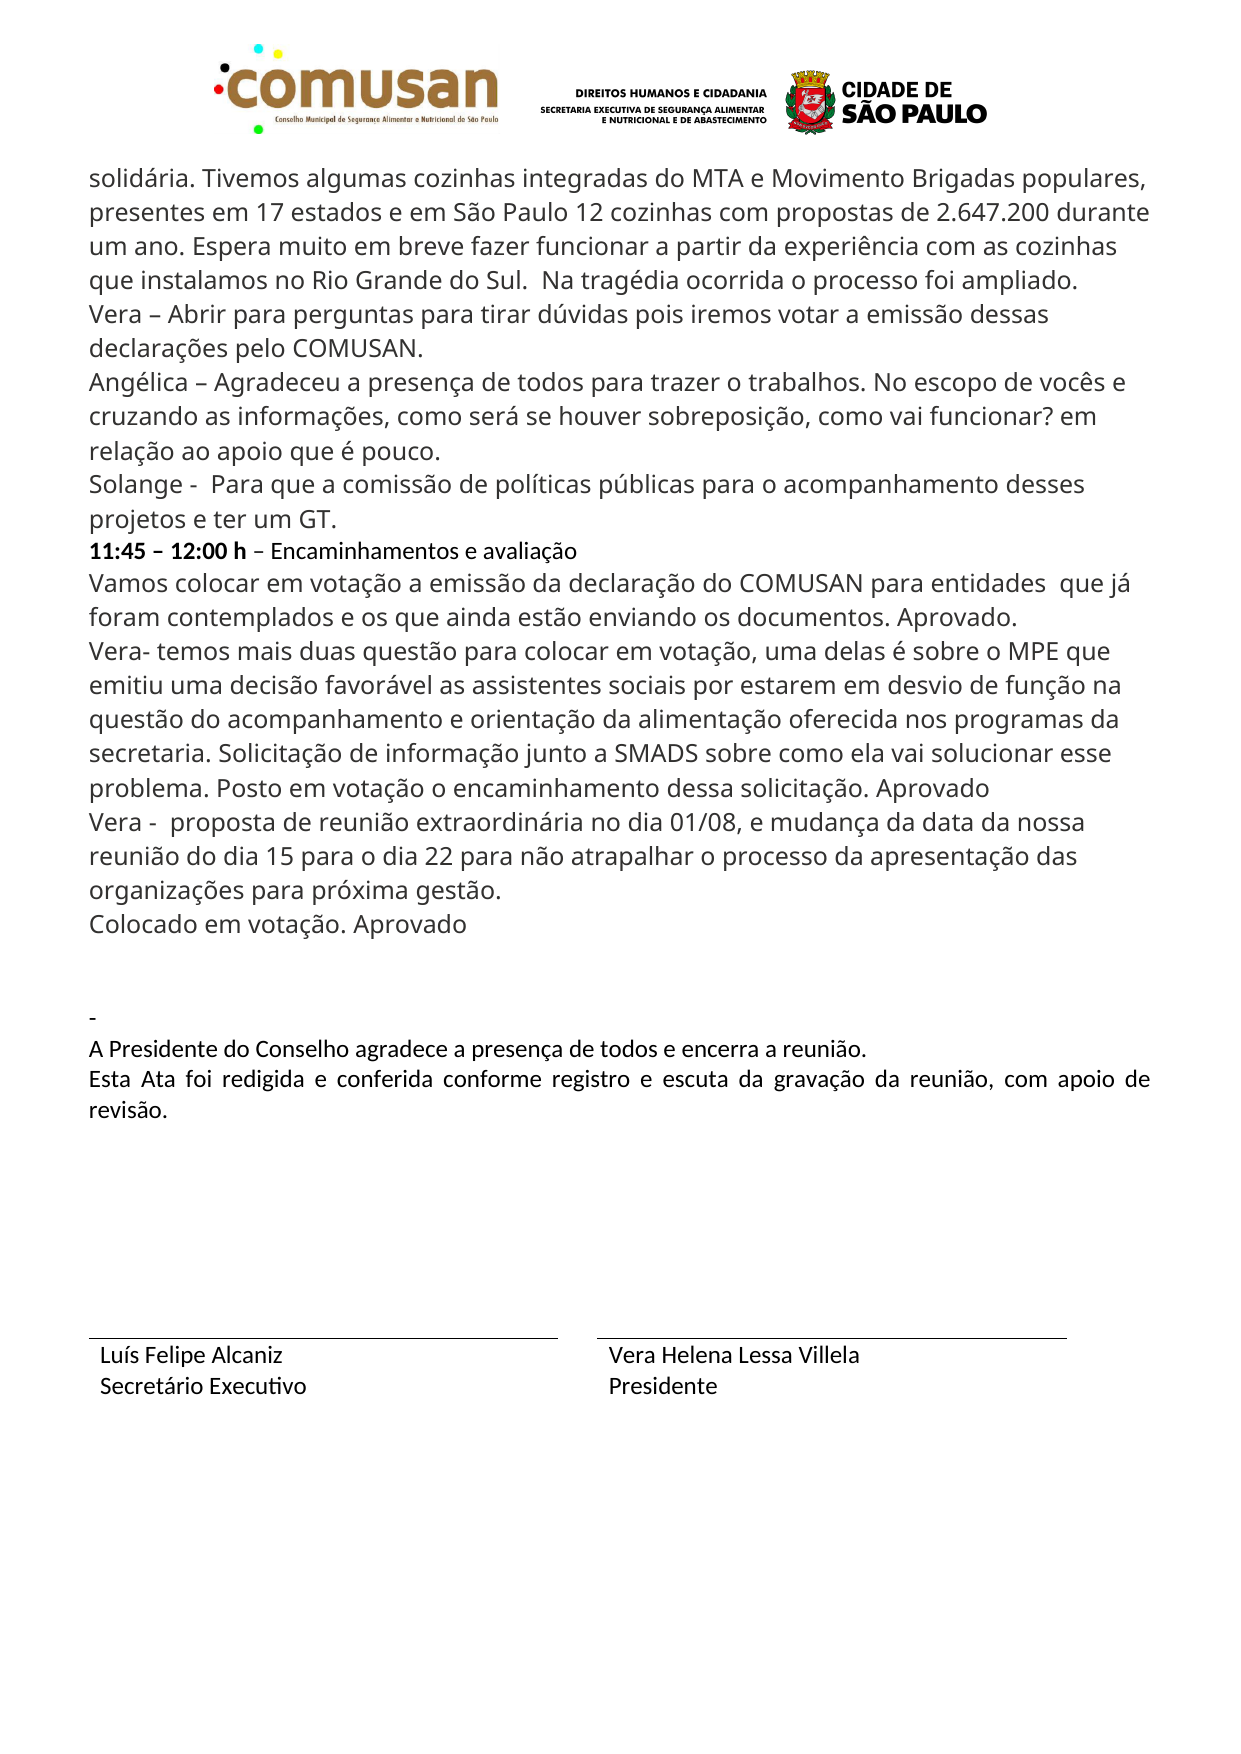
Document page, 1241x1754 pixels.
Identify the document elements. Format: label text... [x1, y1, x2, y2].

text Solange - Para que a comissão de políticas públicas para o acompanhamento desses projetos e ter um GT. [89, 467, 1152, 535]
text Vera – Abrir para perguntas para tirar dúvidas pois iremos votar a emissão dessas declarações pelo COMUSAN. [89, 297, 1152, 365]
table_header Vera Helena Lessa Villela Presidente [597, 1339, 1067, 1400]
text Esta Ata foi redigida e conferida conforme registro e escuta da gravação da reunião, com apoio de revisão. [89, 1064, 1152, 1125]
text Colocado em votação. Aprovado [89, 906, 1152, 1003]
text solidária. Tivemos algumas cozinhas integradas do MTA e Movimento Brigadas populares, presentes em 17 estados e em São Paulo 12 cozinhas com propostas de 2.647.200 durante um ano. Espera muito em breve fazer funcionar a partir da experiência com as cozinhas que instalamos no Rio Grande do Sul. Na tragédia ocorrida o processo foi ampliado. [89, 161, 1152, 297]
table_header Luís Felipe Alcaniz Secretário Executivo [89, 1339, 558, 1400]
text Vera- temos mais duas questão para colocar em votação, uma delas é sobre o MPE que emitiu uma decisão favorável as assistentes sociais por estarem em desvio de função na questão do acompanhamento e orientação da alimentação oferecida nos programas da secretaria. Solicitação de informação junto a SMADS sobre como ela vai solucionar esse problema. Posto em votação o encaminhamento dessa solicitação. Aprovado [89, 634, 1152, 804]
text - [89, 1003, 1152, 1033]
text A Presidente do Conselho agradece a presença de todos e encerra a reunião. [89, 1033, 1152, 1064]
text Vera - proposta de reunião extraordinária no dia 01/08, e mudança da data da nossa reunião do dia 15 para o dia 22 para não atrapalhar o processo da apresentação das organizações para próxima gestão. [89, 804, 1152, 906]
text Angélica – Agradeceu a presença de todos para trazer o trabalhos. No escopo de vocês e cruzando as informações, como será se houver sobreposição, como vai funcionar? em relação ao apoio que é pouco. [89, 365, 1152, 467]
text 11:45 – 12:00 h – Encaminhamentos e avaliação Vamos colocar em votação a emissão da declaração do COMUSAN para entidades que já foram contemplados e os que ainda estão enviando os documentos. Aprovado. [89, 535, 1152, 634]
table_header [558, 1338, 597, 1400]
